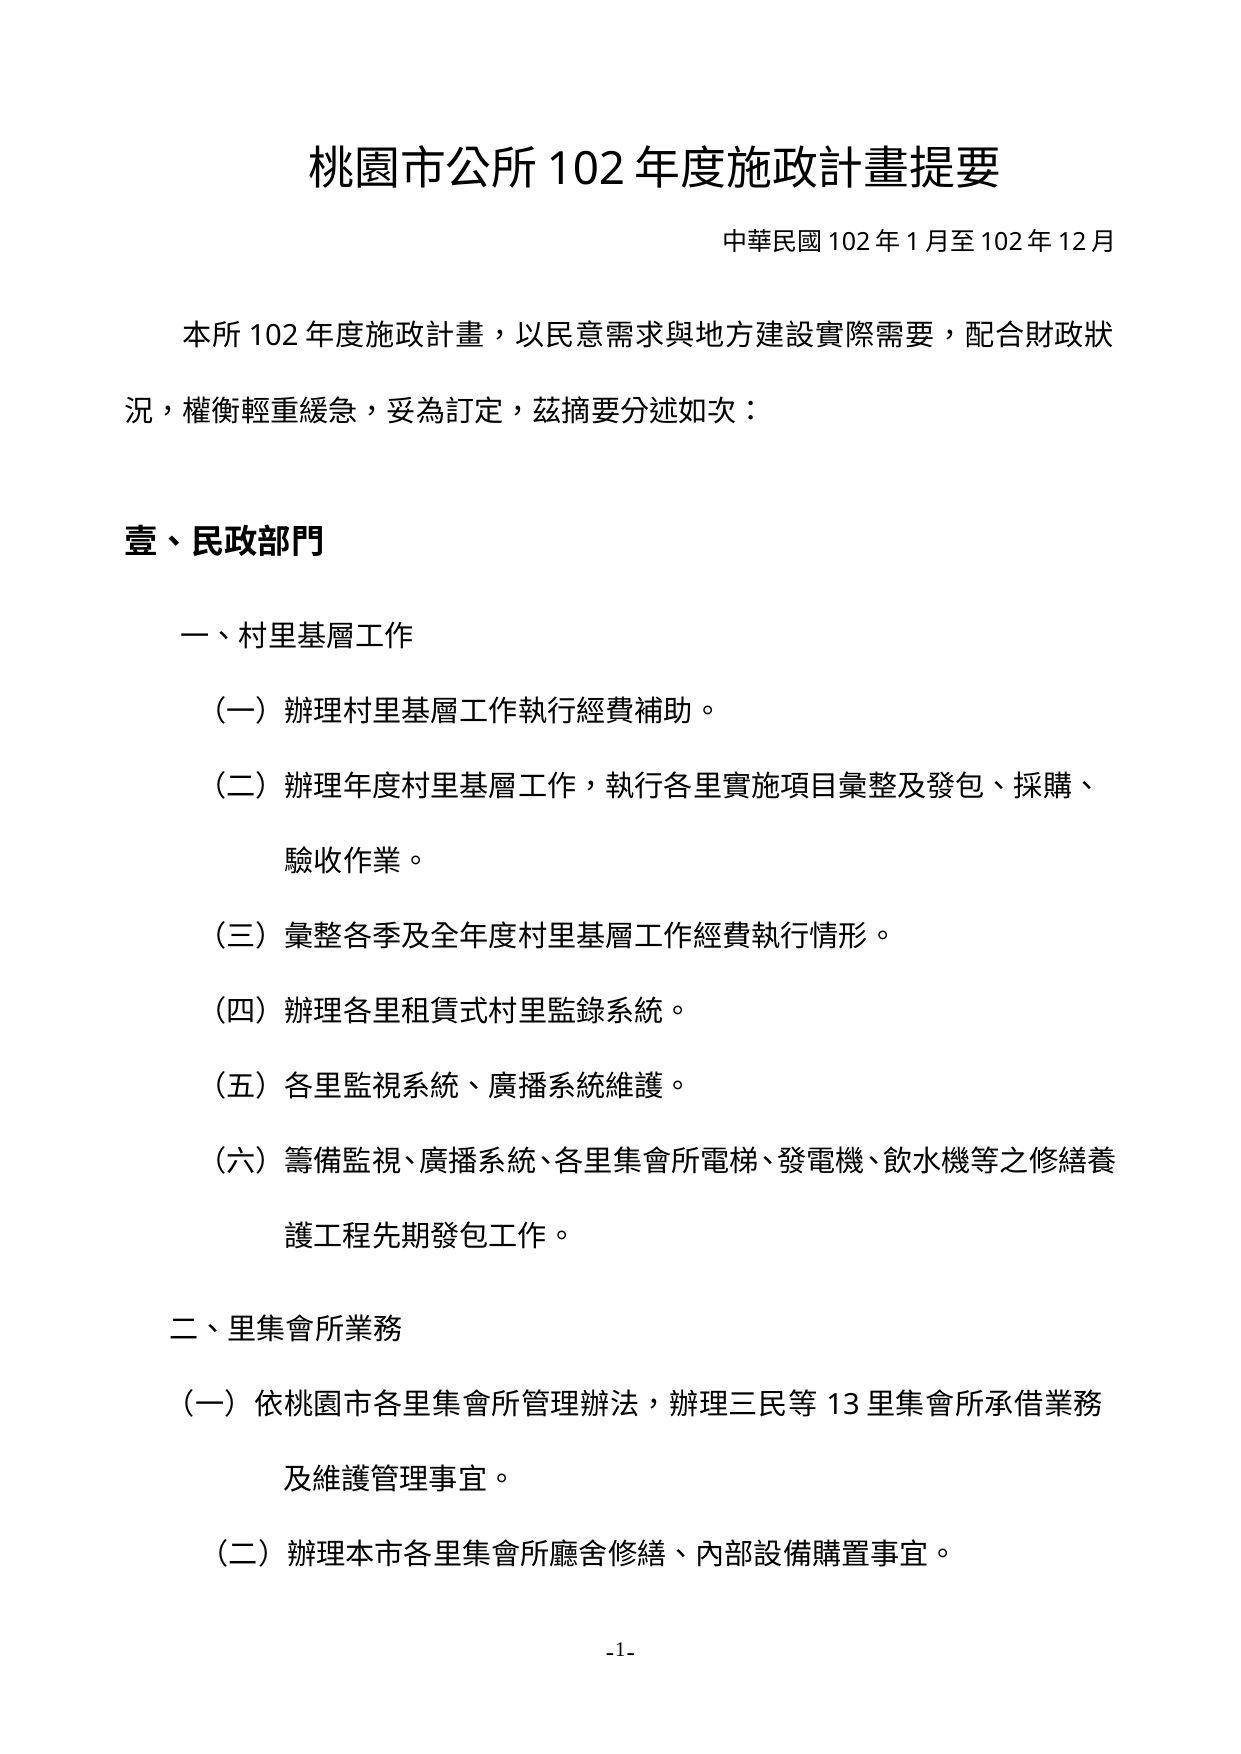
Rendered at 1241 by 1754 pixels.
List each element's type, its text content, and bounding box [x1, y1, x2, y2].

text 桃園市公所102年度施政計畫提要 [124, 127, 1116, 202]
text （四）辦理各里租賃式村里監錄系統。 [124, 971, 1116, 1046]
text 二、里集會所業務 [161, 1289, 1104, 1364]
text 壹、民政部門 [124, 502, 1116, 577]
text 中華民國102年1月至102年12月 [124, 221, 1116, 258]
text （一）依桃園市各里集會所管理辦法，辦理三民等13里集會所承借業務及維護管理事宜。 [124, 1364, 1104, 1514]
text 本所102年度施政計畫，以民意需求與地方建設實際需要，配合財政狀況，權衡輕重緩急，妥為訂定，茲摘要分述如次： [124, 296, 1116, 446]
text （二）辦理本市各里集會所廳舍修繕、內部設備購置事宜。 [199, 1514, 1104, 1589]
text （五）各里監視系統、廣播系統維護。 [124, 1046, 1116, 1121]
text 一、村里基層工作 [161, 596, 1116, 671]
text （二）辦理年度村里基層工作，執行各里實施項目彙整及發包、採購、 [124, 746, 1116, 821]
text （六）籌備監視、廣播系統、各里集會所電梯、發電機、飲水機等之修繕養護工程先期發包工作。 [197, 1121, 1116, 1271]
text （三）彙整各季及全年度村里基層工作經費執行情形。 [124, 896, 1116, 971]
text 驗收作業。 [124, 821, 1116, 896]
text （一）辦理村里基層工作執行經費補助。 [124, 671, 1116, 746]
